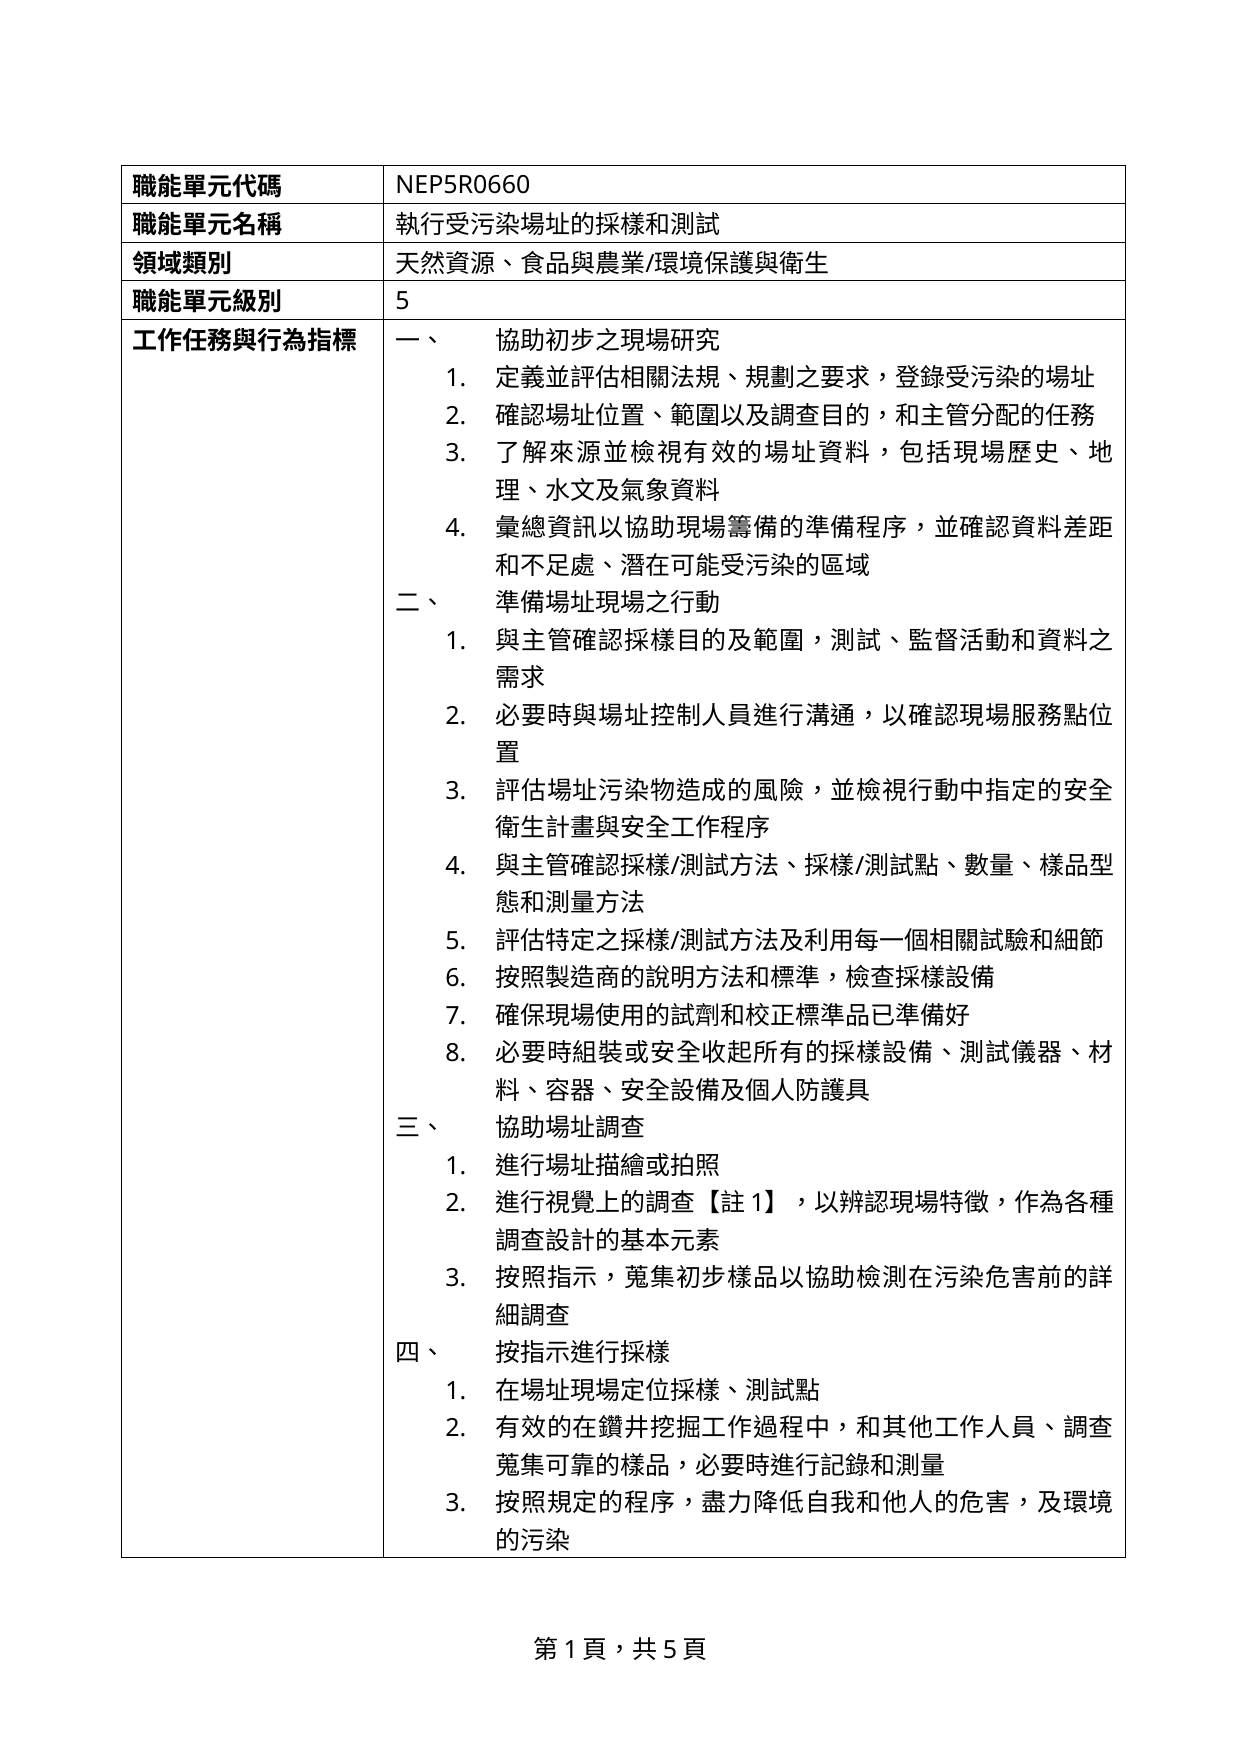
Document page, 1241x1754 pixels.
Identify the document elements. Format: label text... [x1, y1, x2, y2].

table_cell 工作任務與行為指標 [122, 320, 383, 1557]
table_cell 5 [384, 281, 1125, 319]
table_cell 協助初步之現場研究 定義並評估相關法規、規劃之要求，登錄受污染的場址 確認場址位置、範圍以及調查目的，和主管分配的任務 了解來源並檢視有效的場址資料，包括現場歷史、地理、水文及氣象資料 彙總資訊以協助現場籌備的準備程序，並確認資料差距和不足處、潛在可能受污染的區域 準備場址現場之行動 與主管確認採樣目的及範圍，測試、監督活動和資料之需求 必要時與場址控制人員進行溝通，以確認現場服務點位置 評估場址污染物造成的風險，並檢視行動中指定的安全衛生計畫與安全工作程序 與主管確認採樣/測試方法、採樣/測試點、數量、樣品型態和測量方法 評估特定之採樣/測試方法及利用每一個相關試驗和細節 按照製造商的說明方法和標準，檢查採樣設備 確保現場使用的試劑和校正標準品已準備好 必要時組裝或安全收起所有的採樣設備、測試儀器、材料、容器、安全設備及個人防護具 協助場址調查 進行場址描繪或拍照 進行視覺上的調查【註1】，以辨認現場特徵，作為各種調查設計的基本元素 按照指示，蒐集初步樣品以協助檢測在污染危害前的詳細調查 按指示進行採樣 在場址現場定位採樣、測試點 有效的在鑽井挖掘工作過程中，和其他工作人員、調查蒐集可靠的樣品，必要時進行記錄和測量 按照規定的程序，盡力降低自我和他人的危害，及環境的污染 按照採樣方案和標準，蒐集和保存所需樣品 記錄所有的訊息和樣品的標註，符合可追溯性的要求 記錄採樣期間的環境條件的變異，及其對樣品有效性或完整性的影響 按照指定的方法、監督鏈的要求及相關規範，儲存和運送所有樣品 按指示進行場址測試和/或監督【註2】 依場址現場測試設計的方法，獲取樣品或子樣品 檢查所有的設備、儀器、試劑和校正標準品是否適合目的 必要時設置和校正儀器，以確保安全運行和獲取有效結果 按照測試方法之要求，操作設備和儀器 按照規定的程序，盡力降低人員、設備及環境污染的危害 適當按照規定執行所需的測量，並測試所有樣品和標準品 保留所有實際觀察和測試結果的準確性、完整性和可追溯的紀錄 清潔、消毒和/或處理污染的設備和材料 檢查設備，以評估污染程度 使用指定的程序，從採樣/測試設備和個人防護具暴露在外的表面，去除髒污雜質 使用指定的方法以試劑中和、清洗、沖洗暴露的表面 按照規定的程序和標準，蒐集空白沖洗液進行分析和保存/存儲 在徹底乾燥的狀況下運輸倉儲物品 按照相關法規及規範，安全地蒐集所有碎片和淤泥 結束現場行動 按照相關法規和準則，安全處置所有的有害廢棄物 確保所有現場觀察、採樣/測試數據和結果都準確地登錄到企業資訊管理系統 如有需要，按照專業監控的方法與相關的法規儲存樣品 確保樣品在有效保存時間內進行分析測驗 處理並解釋數據 檢視/測試/監督資料，並註記觀察到的變異 用相關的測試方法，並確保數值符合預期，計算所需之使用量 按照企業之備案程序，記錄處理結果 解釋數據和結果的趨勢，並及時向相關人員報告變異結果 確定程序或設備問題是否導致變異數據或結果 按照需求完成結果報告 維護安全的工作環境 依據企業程序，清理所有設備、容器、工作區域和車輛 使用特定的安全工作方式和個人防護具，確保自己和他人的安全 盡量減低因測試或採樣產生的廢棄物和環境衝擊 [384, 320, 1125, 1557]
table_cell 職能單元名稱 [122, 204, 383, 242]
table_cell 執行受污染場址的採樣和測試 [384, 204, 1125, 242]
table_cell 職能單元級別 [122, 281, 383, 319]
table_header 職能單元代碼 [122, 166, 383, 203]
table_cell 天然資源、食品與農業/環境保護與衛生 [384, 243, 1125, 280]
table_header NEP5R0660 [384, 166, 1125, 203]
table_cell 領域類別 [122, 243, 383, 280]
